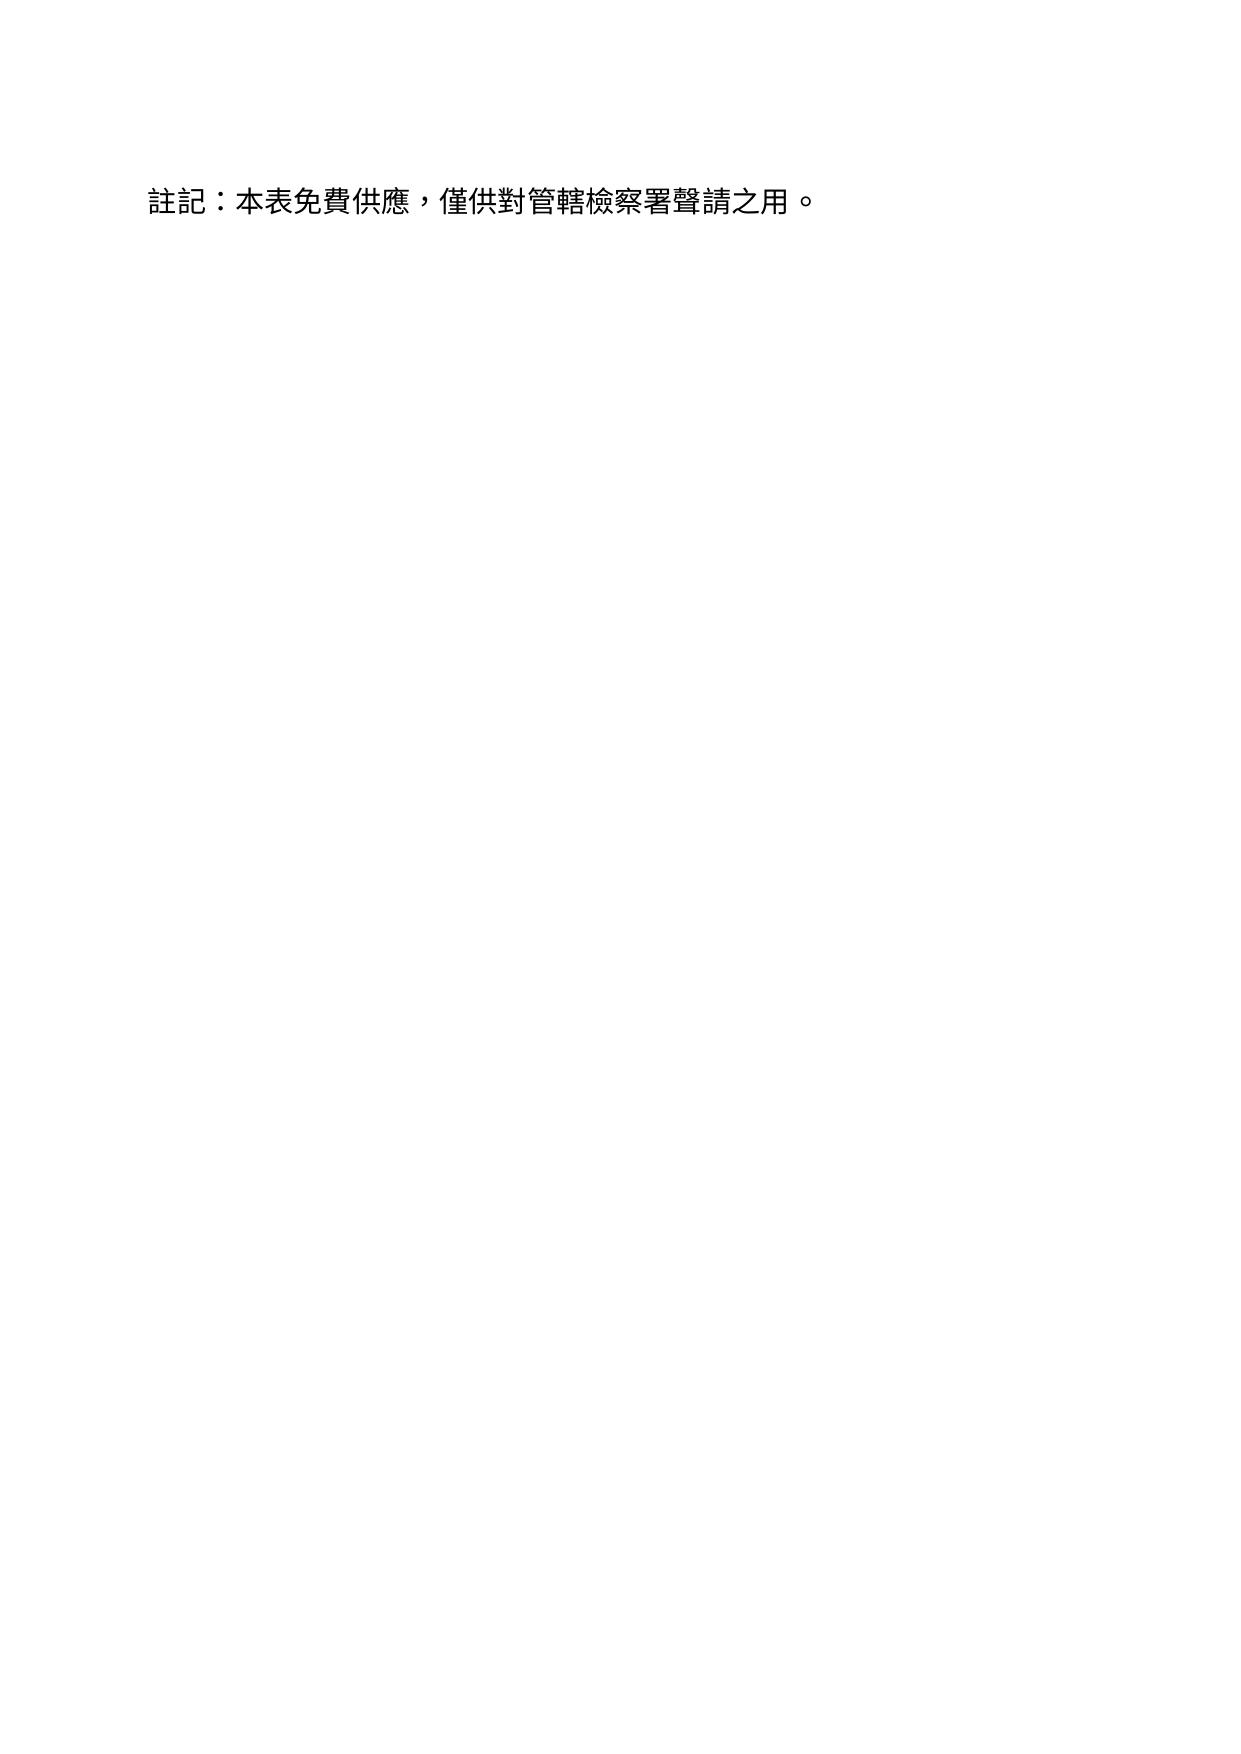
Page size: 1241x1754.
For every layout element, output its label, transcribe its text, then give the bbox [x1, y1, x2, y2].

text 註記：本表免費供應，僅供對管轄檢察署聲請之用。 [148, 158, 1092, 221]
